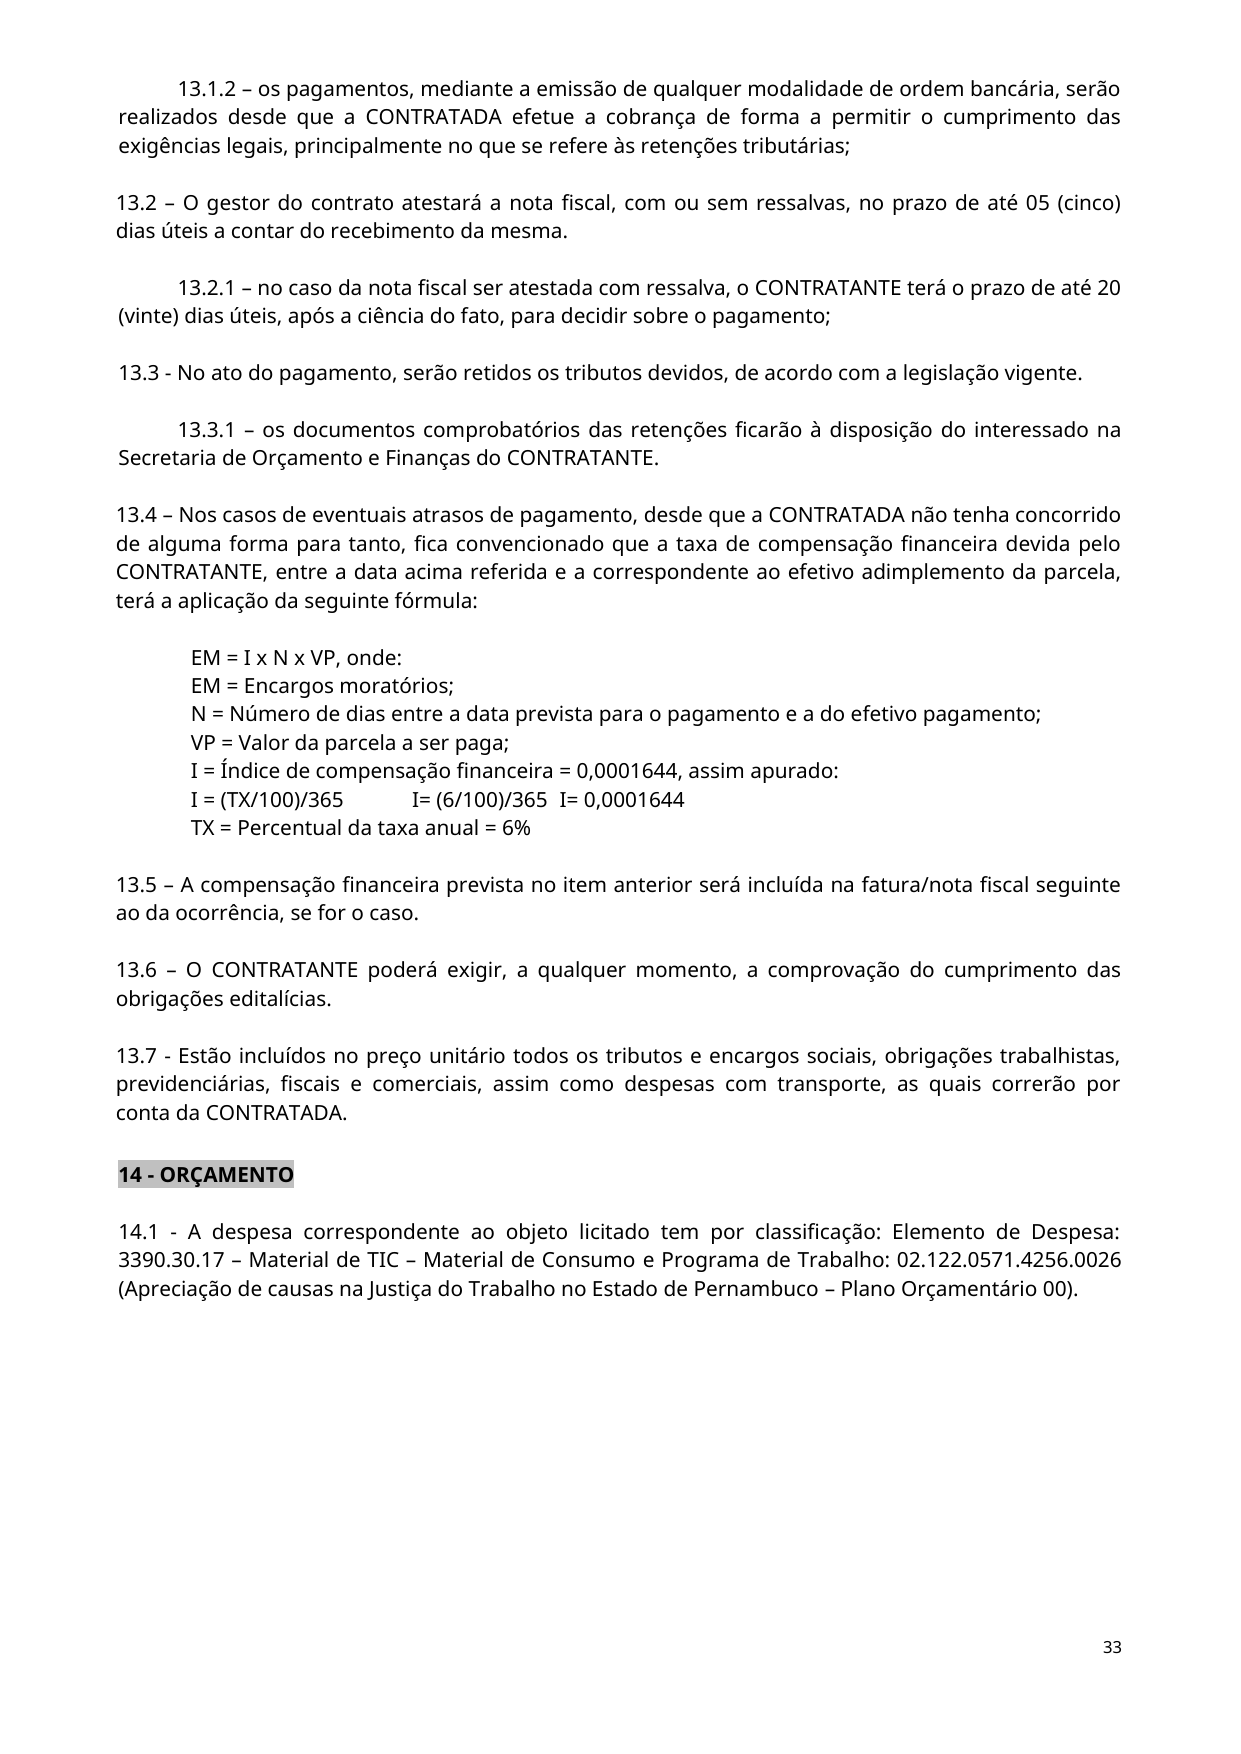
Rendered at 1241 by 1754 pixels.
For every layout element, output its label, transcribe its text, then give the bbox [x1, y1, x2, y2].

text 13.6 – O CONTRATANTE poderá exigir, a qualquer momento, a comprovação do cumprimento das obrigações editalícias. [116, 955, 1122, 1012]
text EM = I x N x VP, onde: [191, 643, 1122, 671]
text 13.3 - No ato do pagamento, serão retidos os tributos devidos, de acordo com a legislação vigente. [118, 358, 1122, 387]
text VP = Valor da parcela a ser paga; [191, 728, 1122, 756]
text TX = Percentual da taxa anual = 6% [191, 813, 1122, 842]
text 13.4 – Nos casos de eventuais atrasos de pagamento, desde que a CONTRATADA não tenha concorrido de alguma forma para tanto, fica convencionado que a taxa de compensação financeira devida pelo CONTRATANTE, entre a data acima referida e a correspondente ao efetivo adimplemento da parcela, terá a aplicação da seguinte fórmula: [116, 500, 1122, 614]
text 14 - ORÇAMENTO [118, 1160, 1122, 1188]
text 14.1 - A despesa correspondente ao objeto licitado tem por classificação: Elemento de Despesa: 3390.30.17 – Material de TIC – Material de Consumo e Programa de Trabalho: 02.122.0571.4256.0026 (Apreciação de causas na Justiça do Trabalho no Estado de Pernambuco – Plano Orçamentário 00). [118, 1217, 1122, 1302]
text 13.1.2 – os pagamentos, mediante a emissão de qualquer modalidade de ordem bancária, serão realizados desde que a CONTRATADA efetue a cobrança de forma a permitir o cumprimento das exigências legais, principalmente no que se refere às retenções tributárias; [118, 74, 1122, 159]
text N = Número de dias entre a data prevista para o pagamento e a do efetivo pagamento; [191, 699, 1122, 728]
text EM = Encargos moratórios; [191, 671, 1122, 699]
text 13.2.1 – no caso da nota fiscal ser atestada com ressalva, o CONTRATANTE terá o prazo de até 20 (vinte) dias úteis, após a ciência do fato, para decidir sobre o pagamento; [118, 273, 1122, 330]
text 13.3.1 – os documentos comprobatórios das retenções ficarão à disposição do interessado na Secretaria de Orçamento e Finanças do CONTRATANTE. [118, 415, 1122, 472]
text 13.2 – O gestor do contrato atestará a nota fiscal, com ou sem ressalvas, no prazo de até 05 (cinco) dias úteis a contar do recebimento da mesma. [116, 188, 1122, 244]
text 13.5 – A compensação financeira prevista no item anterior será incluída na fatura/nota fiscal seguinte ao da ocorrência, se for o caso. [116, 870, 1122, 927]
text 13.7 - Estão incluídos no preço unitário todos os tributos e encargos sociais, obrigações trabalhistas, previdenciárias, fiscais e comerciais, assim como despesas com transporte, as quais correrão por conta da CONTRATADA. [116, 1041, 1122, 1126]
text I = Índice de compensação financeira = 0,0001644, assim apurado: [191, 756, 1122, 785]
text I = (TX/100)/365 I= (6/100)/365 I= 0,0001644 [191, 785, 1122, 813]
